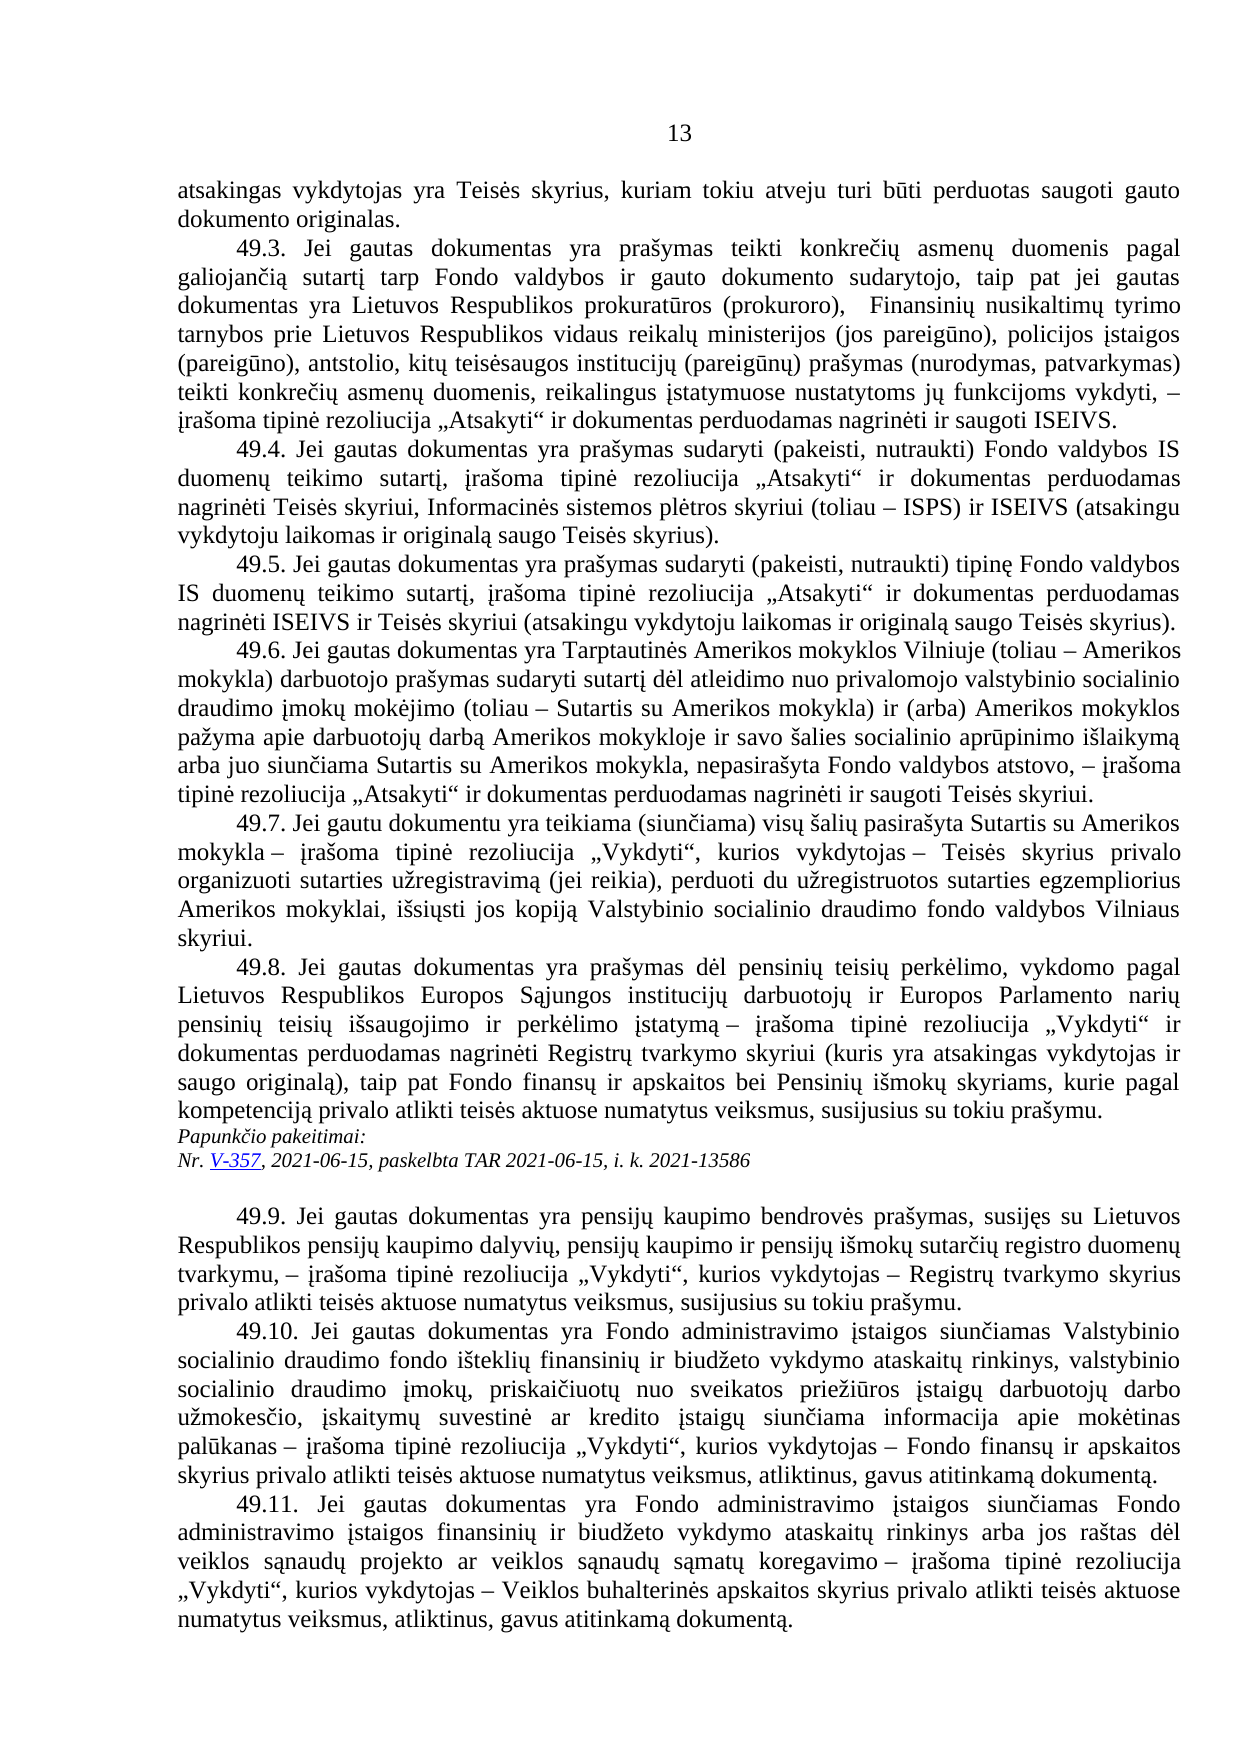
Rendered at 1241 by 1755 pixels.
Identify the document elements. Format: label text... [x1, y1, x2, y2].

text 49.7. Jei gautu dokumentu yra teikiama (siunčiama) visų šalių pasirašyta Sutartis su Amerikos mokykla – įrašoma tipinė rezoliucija „Vykdyti“, kurios vykdytojas – Teisės skyrius privalo organizuoti sutarties užregistravimą (jei reikia), perduoti du užregistruotos sutarties egzempliorius Amerikos mokyklai, išsiųsti jos kopiją Valstybinio socialinio draudimo fondo valdybos Vilniaus skyriui. [177, 808, 1181, 952]
text 49.9. Jei gautas dokumentas yra pensijų kaupimo bendrovės prašymas, susijęs su Lietuvos Respublikos pensijų kaupimo dalyvių, pensijų kaupimo ir pensijų išmokų sutarčių registro duomenų tvarkymu, – įrašoma tipinė rezoliucija „Vykdyti“, kurios vykdytojas – Registrų tvarkymo skyrius privalo atlikti teisės aktuose numatytus veiksmus, susijusius su tokiu prašymu. [177, 1201, 1181, 1316]
text 49.11. Jei gautas dokumentas yra Fondo administravimo įstaigos siunčiamas Fondo administravimo įstaigos finansinių ir biudžeto vykdymo ataskaitų rinkinys arba jos raštas dėl veiklos sąnaudų projekto ar veiklos sąnaudų sąmatų koregavimo – įrašoma tipinė rezoliucija „Vykdyti“, kurios vykdytojas – Veiklos buhalterinės apskaitos skyrius privalo atlikti teisės aktuose numatytus veiksmus, atliktinus, gavus atitinkamą dokumentą. [177, 1489, 1181, 1632]
text 49.8. Jei gautas dokumentas yra prašymas dėl pensinių teisių perkėlimo, vykdomo pagal Lietuvos Respublikos Europos Sąjungos institucijų darbuotojų ir Europos Parlamento narių pensinių teisių išsaugojimo ir perkėlimo įstatymą – įrašoma tipinė rezoliucija „Vykdyti“ ir dokumentas perduodamas nagrinėti Registrų tvarkymo skyriui (kuris yra atsakingas vykdytojas ir saugo originalą), taip pat Fondo finansų ir apskaitos bei Pensinių išmokų skyriams, kurie pagal kompetenciją privalo atlikti teisės aktuose numatytus veiksmus, susijusius su tokiu prašymu. [177, 952, 1181, 1124]
text Nr. V-357, 2021-06-15, paskelbta TAR 2021-06-15, i. k. 2021-13586 [177, 1148, 1181, 1172]
text 49.6. Jei gautas dokumentas yra Tarptautinės Amerikos mokyklos Vilniuje (toliau – Amerikos mokykla) darbuotojo prašymas sudaryti sutartį dėl atleidimo nuo privalomojo valstybinio socialinio draudimo įmokų mokėjimo (toliau – Sutartis su Amerikos mokykla) ir (arba) Amerikos mokyklos pažyma apie darbuotojų darbą Amerikos mokykloje ir savo šalies socialinio aprūpinimo išlaikymą arba juo siunčiama Sutartis su Amerikos mokykla, nepasirašyta Fondo valdybos atstovo, – įrašoma tipinė rezoliucija „Atsakyti“ ir dokumentas perduodamas nagrinėti ir saugoti Teisės skyriui. [177, 636, 1181, 808]
text 49.5. Jei gautas dokumentas yra prašymas sudaryti (pakeisti, nutraukti) tipinę Fondo valdybos IS duomenų teikimo sutartį, įrašoma tipinė rezoliucija „Atsakyti“ ir dokumentas perduodamas nagrinėti ISEIVS ir Teisės skyriui (atsakingu vykdytoju laikomas ir originalą saugo Teisės skyrius). [177, 549, 1181, 636]
text 49.10. Jei gautas dokumentas yra Fondo administravimo įstaigos siunčiamas Valstybinio socialinio draudimo fondo išteklių finansinių ir biudžeto vykdymo ataskaitų rinkinys, valstybinio socialinio draudimo įmokų, priskaičiuotų nuo sveikatos priežiūros įstaigų darbuotojų darbo užmokesčio, įskaitymų suvestinė ar kredito įstaigų siunčiama informacija apie mokėtinas palūkanas – įrašoma tipinė rezoliucija „Vykdyti“, kurios vykdytojas – Fondo finansų ir apskaitos skyrius privalo atlikti teisės aktuose numatytus veiksmus, atliktinus, gavus atitinkamą dokumentą. [177, 1316, 1181, 1489]
text 49.4. Jei gautas dokumentas yra prašymas sudaryti (pakeisti, nutraukti) Fondo valdybos IS duomenų teikimo sutartį, įrašoma tipinė rezoliucija „Atsakyti“ ir dokumentas perduodamas nagrinėti Teisės skyriui, Informacinės sistemos plėtros skyriui (toliau – ISPS) ir ISEIVS (atsakingu vykdytoju laikomas ir originalą saugo Teisės skyrius). [177, 434, 1181, 549]
text 49.3. Jei gautas dokumentas yra prašymas teikti konkrečių asmenų duomenis pagal galiojančią sutartį tarp Fondo valdybos ir gauto dokumento sudarytojo, taip pat jei gautas dokumentas yra Lietuvos Respublikos prokuratūros (prokuroro), Finansinių nusikaltimų tyrimo tarnybos prie Lietuvos Respublikos vidaus reikalų ministerijos (jos pareigūno), policijos įstaigos (pareigūno), antstolio, kitų teisėsaugos institucijų (pareigūnų) prašymas (nurodymas, patvarkymas) teikti konkrečių asmenų duomenis, reikalingus įstatymuose nustatytoms jų funkcijoms vykdyti, – įrašoma tipinė rezoliucija „Atsakyti“ ir dokumentas perduodamas nagrinėti ir saugoti ISEIVS. [177, 233, 1181, 434]
text Papunkčio pakeitimai: [177, 1124, 1181, 1148]
text atsakingas vykdytojas yra Teisės skyrius, kuriam tokiu atveju turi būti perduotas saugoti gauto dokumento originalas. [177, 176, 1181, 233]
